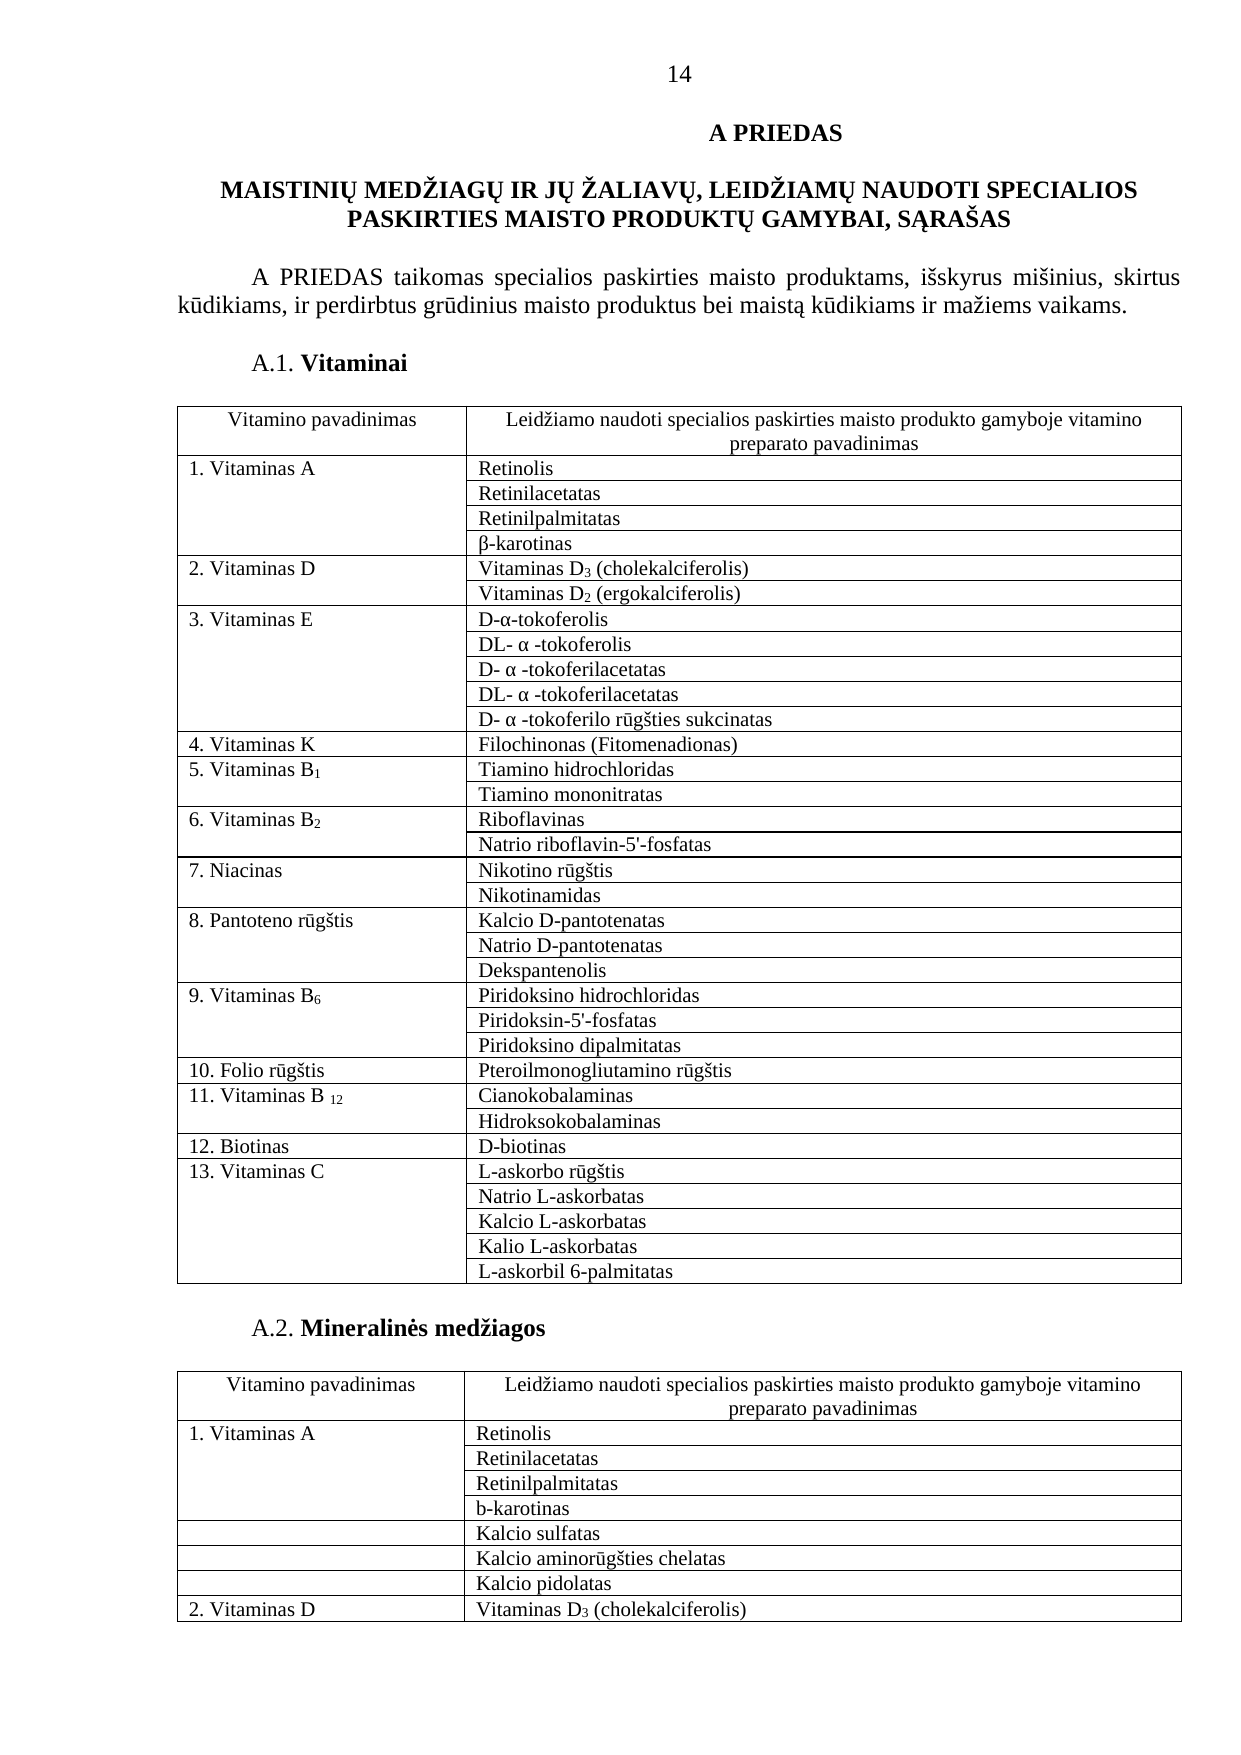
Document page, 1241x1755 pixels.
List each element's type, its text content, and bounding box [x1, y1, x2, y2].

table_cell 1. Vitaminas A [178, 456, 466, 555]
table_cell β-karotinas [467, 531, 1181, 555]
table_cell Cianokobalaminas [467, 1084, 1181, 1107]
table_cell Kalio L-askorbatas [467, 1234, 1181, 1258]
table_cell 1. Vitaminas A [178, 1421, 464, 1520]
table_cell Retinolis [465, 1421, 1181, 1445]
table_cell Kalcio sulfatas [465, 1521, 1181, 1545]
text A.1. Vitaminai [177, 348, 1181, 377]
table_cell Filochinonas (Fitomenadionas) [467, 732, 1181, 756]
table_cell L-askorbil 6-palmitatas [467, 1259, 1181, 1283]
text A PRIEDAS [177, 118, 1181, 147]
table_cell [178, 1521, 464, 1545]
table_cell DL- α -tokoferolis [467, 632, 1181, 656]
text A.2. Mineralinės medžiagos [177, 1313, 1181, 1342]
table_cell 3. Vitaminas E [178, 606, 466, 731]
table_cell Piridoksino hidrochloridas [467, 983, 1181, 1007]
table_cell D- α -tokoferilacetatas [467, 657, 1181, 681]
table_cell Natrio L-askorbatas [467, 1184, 1181, 1208]
table_cell Nikotino rūgštis [467, 858, 1181, 882]
table_cell Vitaminas D2 (ergokalciferolis) [467, 581, 1181, 605]
table_cell [178, 1571, 464, 1595]
table_cell Piridoksino dipalmitatas [467, 1033, 1181, 1057]
table_cell Retinolis [467, 456, 1181, 480]
table_cell 5. Vitaminas B1 [178, 757, 466, 806]
table_cell 4. Vitaminas K [178, 732, 466, 756]
table_cell Nikotinamidas [467, 883, 1181, 907]
table_cell Vitaminas D3 (cholekalciferolis) [465, 1596, 1181, 1621]
table_cell b-karotinas [465, 1496, 1181, 1520]
table_cell 11. Vitaminas B 12 [178, 1084, 466, 1133]
table_cell Retinilacetatas [465, 1446, 1181, 1470]
table_cell Riboflavinas [467, 807, 1181, 831]
table_cell Tiamino hidrochloridas [467, 757, 1181, 781]
table_header Vitamino pavadinimas [178, 1372, 464, 1420]
table_cell Tiamino mononitratas [467, 782, 1181, 806]
text MAISTINIŲ MEDŽIAGŲ IR JŲ ŽALIAVŲ, LEIDŽIAMŲ NAUDOTI SPECIALIOS PASKIRTIES MAISTO PRODUKTŲ GAMYBAI, SĄRAŠAS [177, 176, 1181, 233]
table_cell Vitaminas D3 (cholekalciferolis) [467, 556, 1181, 580]
table_cell D-biotinas [467, 1134, 1181, 1158]
table_cell Retinilpalmitatas [467, 506, 1181, 530]
table_cell Kalcio L-askorbatas [467, 1209, 1181, 1233]
text A PRIEDAS taikomas specialios paskirties maisto produktams, išskyrus mišinius, skirtus kūdikiams, ir perdirbtus grūdinius maisto produktus bei maistą kūdikiams ir mažiems vaikams. [177, 262, 1181, 319]
table_header Leidžiamo naudoti specialios paskirties maisto produkto gamyboje vitamino preparato pavadinimas [467, 407, 1181, 455]
table_cell Kalcio aminorūgšties chelatas [465, 1546, 1181, 1570]
table_cell 6. Vitaminas B2 [178, 807, 466, 856]
table_cell 10. Folio rūgštis [178, 1058, 466, 1082]
table_cell 13. Vitaminas C [178, 1159, 466, 1283]
table_cell 7. Niacinas [178, 858, 466, 907]
table_cell L-askorbo rūgštis [467, 1159, 1181, 1183]
table_cell 2. Vitaminas D [178, 556, 466, 605]
table_cell 2. Vitaminas D [178, 1596, 464, 1621]
table_cell 9. Vitaminas B6 [178, 983, 466, 1057]
table_cell D-α-tokoferolis [467, 606, 1181, 631]
table_cell Natrio D-pantotenatas [467, 933, 1181, 957]
table_cell Natrio riboflavin-5'-fosfatas [467, 833, 1181, 856]
table_header Leidžiamo naudoti specialios paskirties maisto produkto gamyboje vitamino preparato pavadinimas [465, 1372, 1181, 1420]
table_cell Piridoksin-5'-fosfatas [467, 1008, 1181, 1032]
table_cell [178, 1546, 464, 1570]
table_cell Retinilacetatas [467, 481, 1181, 505]
table_cell DL- α -tokoferilacetatas [467, 682, 1181, 706]
table_cell Kalcio D-pantotenatas [467, 908, 1181, 932]
table_cell Pteroilmonogliutamino rūgštis [467, 1058, 1181, 1082]
table_cell Dekspantenolis [467, 958, 1181, 982]
table_cell 12. Biotinas [178, 1134, 466, 1158]
table_cell 8. Pantoteno rūgštis [178, 908, 466, 982]
table_cell Kalcio pidolatas [465, 1571, 1181, 1595]
table_cell Hidroksokobalaminas [467, 1109, 1181, 1133]
table_cell Retinilpalmitatas [465, 1471, 1181, 1495]
table_header Vitamino pavadinimas [178, 407, 466, 455]
table_cell D- α -tokoferilo rūgšties sukcinatas [467, 707, 1181, 731]
